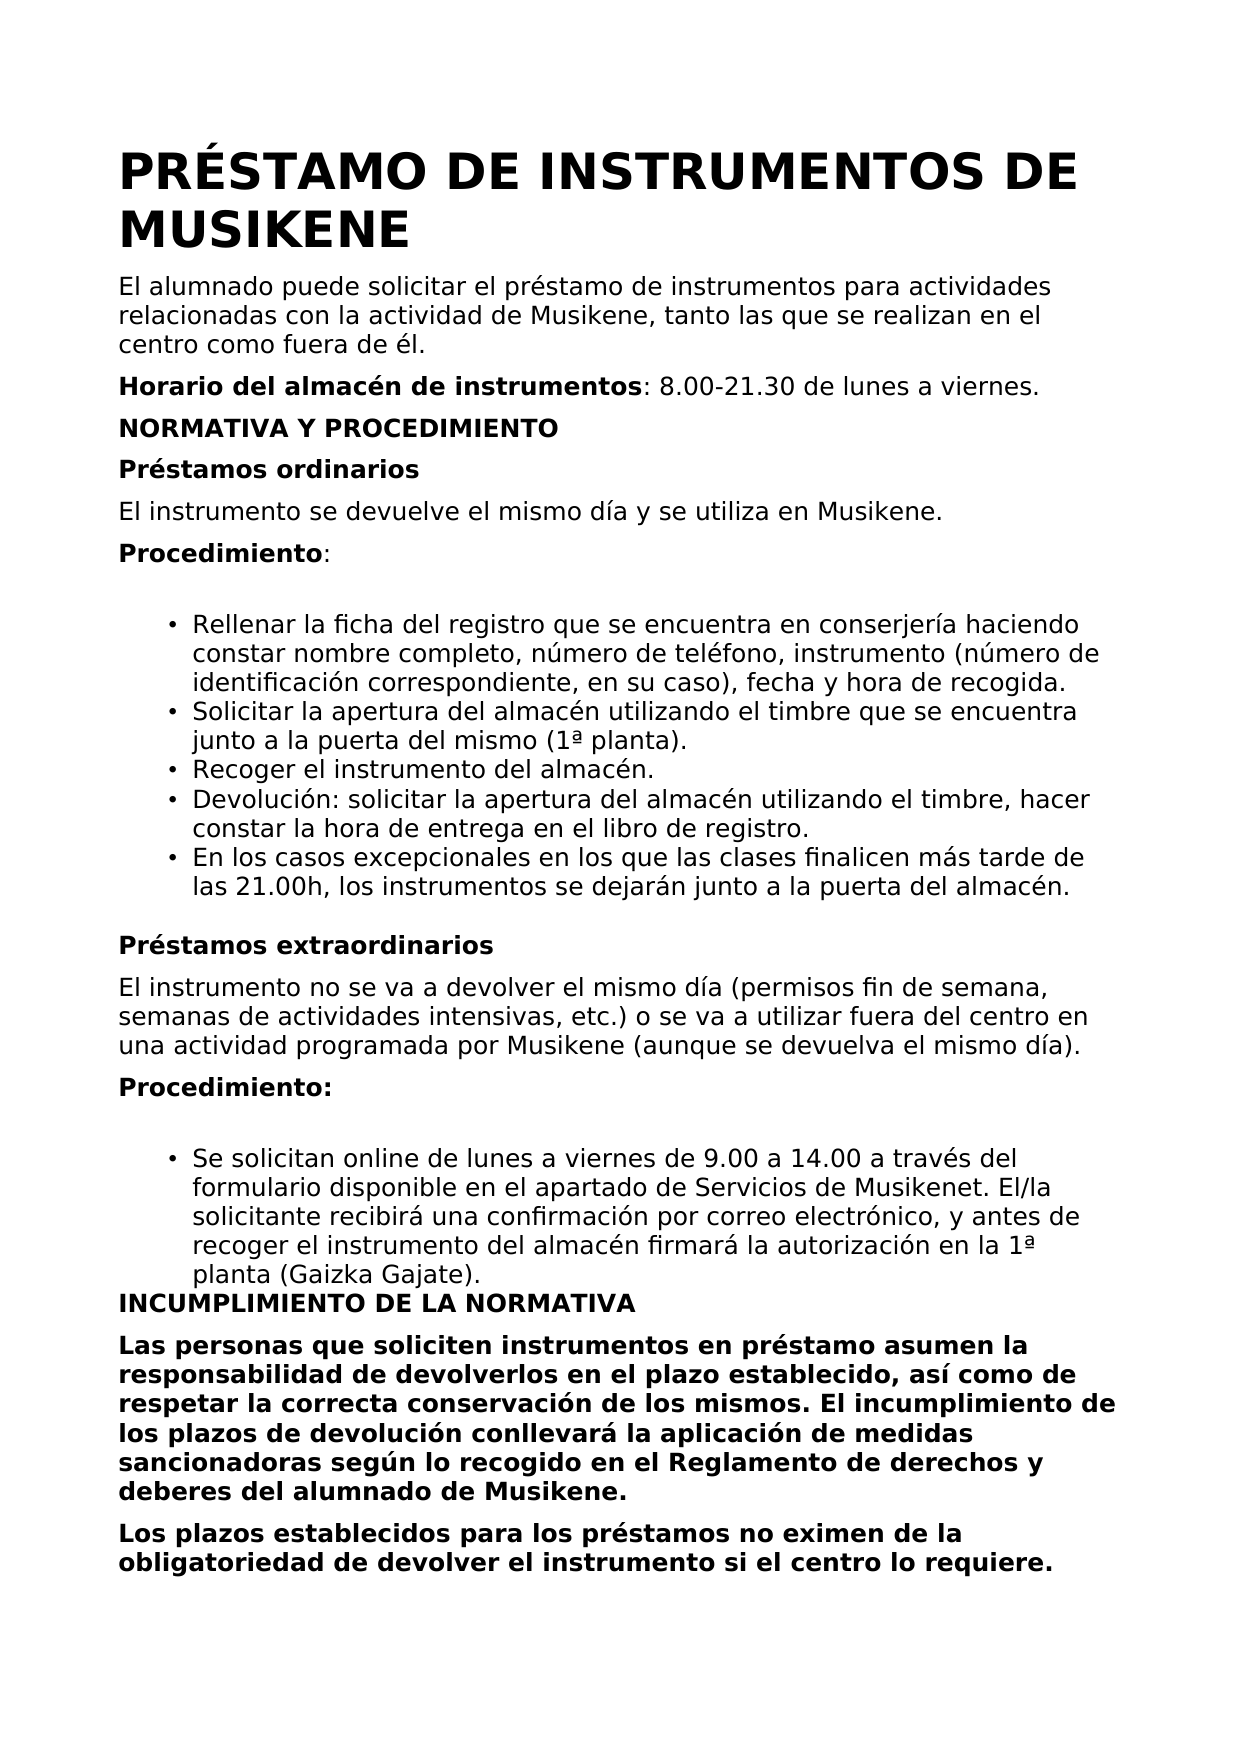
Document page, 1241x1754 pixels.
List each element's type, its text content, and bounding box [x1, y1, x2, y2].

text El instrumento se devuelve el mismo día y se utiliza en Musikene. [118, 497, 1122, 526]
text Procedimiento: [118, 539, 1122, 568]
text Los plazos establecidos para los préstamos no eximen de la obligatoriedad de devolver el instrumento si el centro lo requiere. [118, 1519, 1122, 1577]
list En los casos excepcionales en los que las clases finalicen más tarde de las 21.00h, los instrumentos se dejarán junto a la puerta del almacén. [177, 843, 1122, 902]
list Se solicitan online de lunes a viernes de 9.00 a 14.00 a través del formulario disponible en el apartado de Servicios de Musikenet. El/la solicitante recibirá una confirmación por correo electrónico, y antes de recoger el instrumento del almacén firmará la autorización en la 1ª planta (Gaizka Gajate). [177, 1144, 1122, 1290]
text Procedimiento: [118, 1073, 1122, 1102]
text INCUMPLIMIENTO DE LA NORMATIVA [118, 1290, 1122, 1319]
list Devolución: solicitar la apertura del almacén utilizando el timbre, hacer constar la hora de entrega en el libro de registro. [177, 785, 1122, 843]
text El instrumento no se va a devolver el mismo día (permisos fin de semana, semanas de actividades intensivas, etc.) o se va a utilizar fuera del centro en una actividad programada por Musikene (aunque se devuelva el mismo día). [118, 973, 1122, 1060]
subtitle PRÉSTAMO DE INSTRUMENTOS DE MUSIKENE [118, 143, 1122, 259]
text Horario del almacén de instrumentos: 8.00-21.30 de lunes a viernes. [118, 372, 1122, 401]
text Las personas que soliciten instrumentos en préstamo asumen la responsabilidad de devolverlos en el plazo establecido, así como de respetar la correcta conservación de los mismos. El incumplimiento de los plazos de devolución conllevará la aplicación de medidas sancionadoras según lo recogido en el Reglamento de derechos y deberes del alumnado de Musikene. [118, 1331, 1122, 1506]
text El alumnado puede solicitar el préstamo de instrumentos para actividades relacionadas con la actividad de Musikene, tanto las que se realizan en el centro como fuera de él. [118, 272, 1122, 359]
text Préstamos extraordinarios [118, 931, 1122, 960]
list Rellenar la ficha del registro que se encuentra en conserjería haciendo constar nombre completo, número de teléfono, instrumento (número de identificación correspondiente, en su caso), fecha y hora de recogida. [177, 610, 1122, 697]
list Recoger el instrumento del almacén. [177, 756, 1122, 785]
text Préstamos ordinarios [118, 455, 1122, 484]
list Solicitar la apertura del almacén utilizando el timbre que se encuentra junto a la puerta del mismo (1ª planta). [177, 697, 1122, 756]
text NORMATIVA Y PROCEDIMIENTO [118, 414, 1122, 443]
